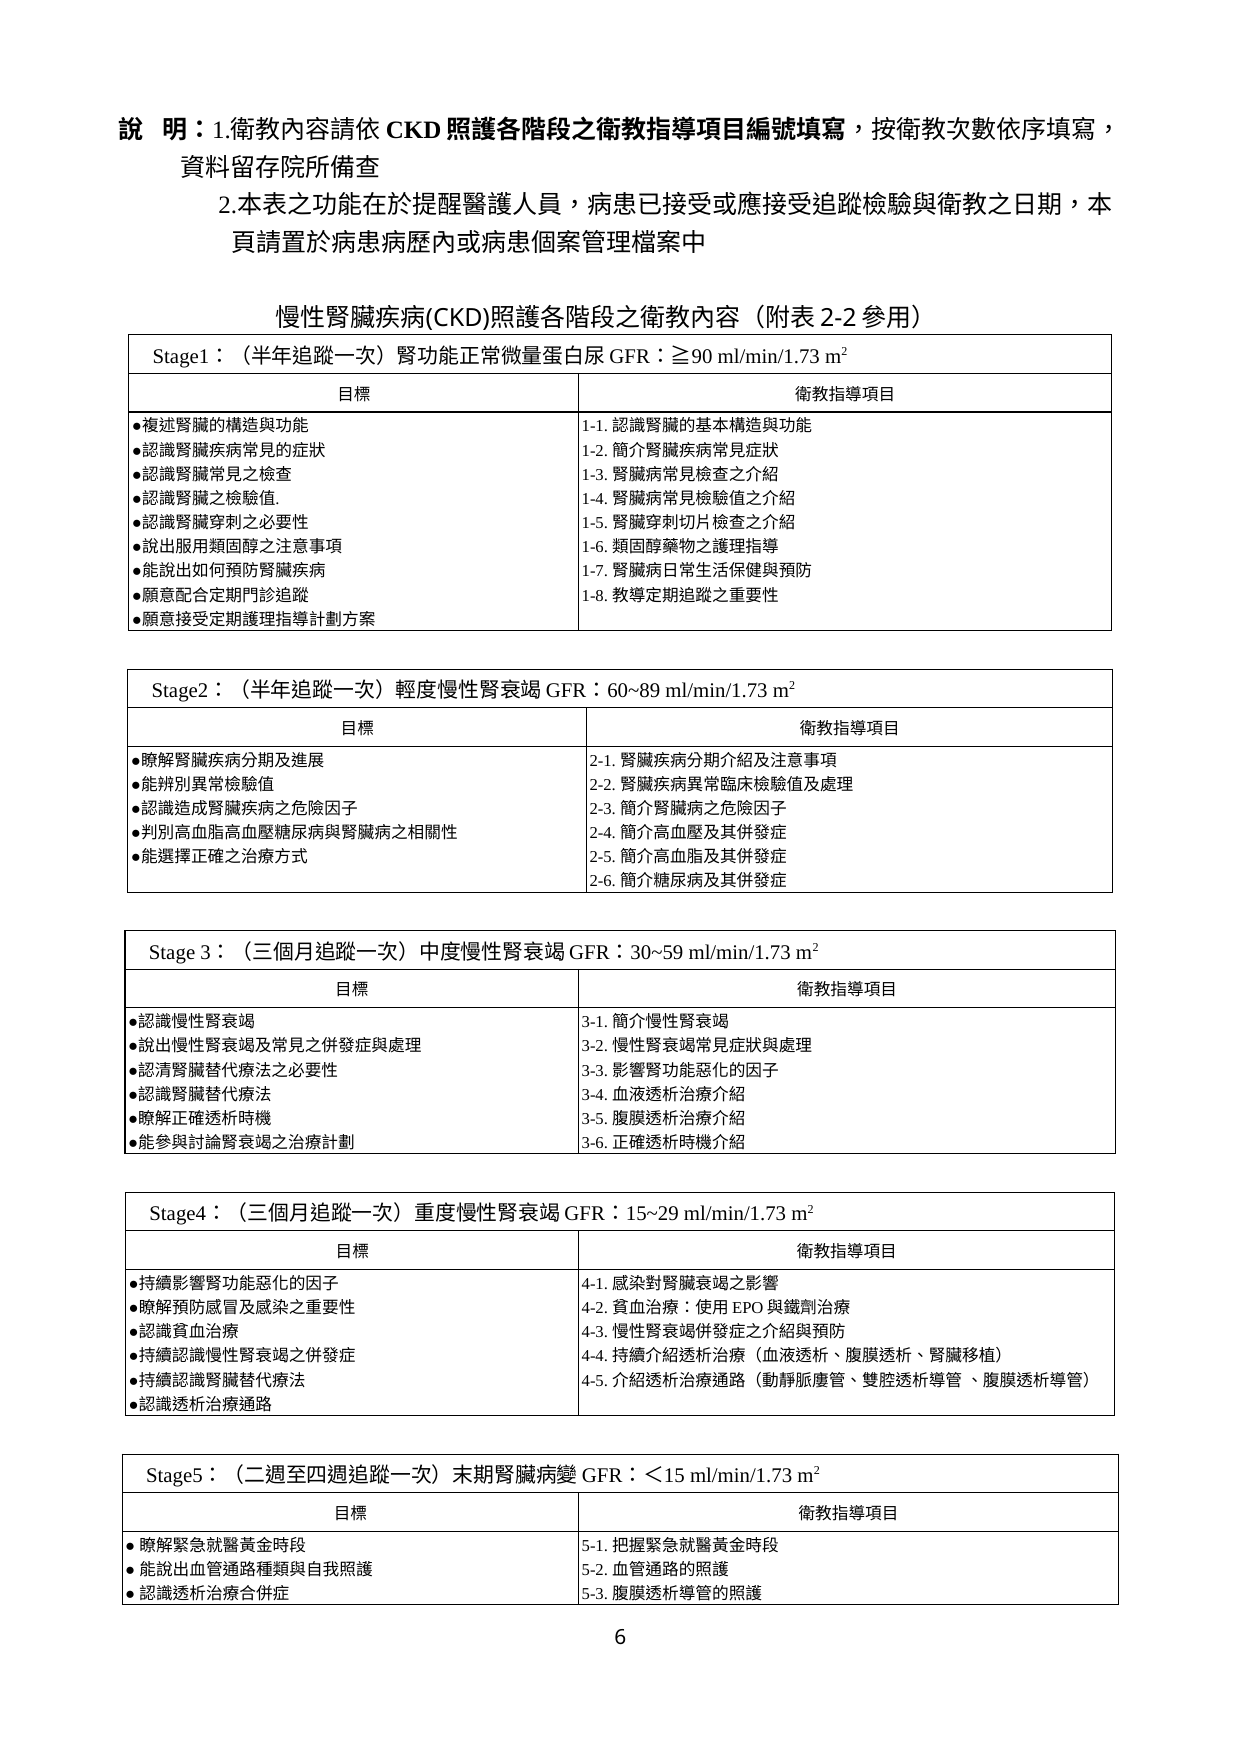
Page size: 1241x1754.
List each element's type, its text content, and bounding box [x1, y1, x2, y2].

text 慢性腎臟疾病(CKD)照護各階段之衛教內容（附表2-2參用） [118, 297, 1122, 334]
table_cell 5-1. 把握緊急就醫黃金時段 5-2. 血管通路的照護 5-3. 腹膜透析導管的照護 [579, 1532, 1118, 1604]
table_cell 目標 [129, 374, 578, 411]
table_cell ●持續影響腎功能惡化的因子 ●瞭解預防感冒及感染之重要性 ●認識貧血治療 ●持續認識慢性腎衰竭之併發症 ●持續認識腎臟替代療法 ●認識透析治療通路 [126, 1270, 578, 1415]
table_cell 目標 [128, 708, 586, 746]
table_cell 目標 [126, 970, 578, 1007]
table_header Stage5：（二週至四週追蹤一次）末期腎臟病變GFR：＜15 ml/min/1.73 m2 [123, 1455, 1118, 1492]
table_cell 衛教指導項目 [579, 374, 1111, 411]
table_header Stage2：（半年追蹤一次）輕度慢性腎衰竭GFR：60~89 ml/min/1.73 m2 [128, 670, 1112, 707]
text 說 明：1.衛教內容請依CKD照護各階段之衛教指導項目編號填寫，按衛教次數依序填寫， [118, 109, 1122, 147]
table_cell ●瞭解腎臟疾病分期及進展 ●能辨別異常檢驗值 ●認識造成腎臟疾病之危險因子 ●判別高血脂高血壓糖尿病與腎臟病之相關性 ●能選擇正確之治療方式 [128, 747, 586, 892]
table_cell 衛教指導項目 [579, 1231, 1114, 1269]
table_cell 衛教指導項目 [579, 970, 1115, 1007]
text 2.本表之功能在於提醒醫護人員，病患已接受或應接受追蹤檢驗與衛教之日期，本 [169, 184, 1122, 222]
table_cell ●複述腎臟的構造與功能 ●認識腎臟疾病常見的症狀 ●認識腎臟常見之檢查 ●認識腎臟之檢驗值. ●認識腎臟穿刺之必要性 ●說出服用類固醇之注意事項 ●能說出如何預防腎臟疾病 ●願意配合定期門診追蹤 ●願意接受定期護理指導計劃方案 [129, 413, 578, 630]
table_header Stage4：（三個月追蹤一次）重度慢性腎衰竭GFR：15~29 ml/min/1.73 m2 [126, 1193, 1114, 1230]
table_cell 目標 [123, 1493, 578, 1531]
table_cell 2-1. 腎臟疾病分期介紹及注意事項 2-2. 腎臟疾病異常臨床檢驗值及處理 2-3. 簡介腎臟病之危險因子 2-4. 簡介高血壓及其併發症 2-5. 簡介高血脂及其併發症 2-6. 簡介糖尿病及其併發症 [587, 747, 1112, 892]
table_cell 1-1. 認識腎臟的基本構造與功能 1-2. 簡介腎臟疾病常見症狀 1-3. 腎臟病常見檢查之介紹 1-4. 腎臟病常見檢驗值之介紹 1-5. 腎臟穿刺切片檢查之介紹 1-6. 類固醇藥物之護理指導 1-7. 腎臟病日常生活保健與預防 1-8. 教導定期追蹤之重要性 [579, 413, 1111, 630]
text 頁請置於病患病歷內或病患個案管理檔案中 [169, 222, 1122, 259]
text 資料留存院所備查 [118, 147, 1122, 184]
table_cell 衛教指導項目 [579, 1493, 1118, 1531]
table_cell 衛教指導項目 [587, 708, 1112, 746]
table_cell 目標 [126, 1231, 578, 1269]
table_header Stage1：（半年追蹤一次）腎功能正常微量蛋白尿GFR：≧90 ml/min/1.73 m2 [129, 335, 1111, 373]
table_cell 3-1. 簡介慢性腎衰竭 3-2. 慢性腎衰竭常見症狀與處理 3-3. 影響腎功能惡化的因子 3-4. 血液透析治療介紹 3-5. 腹膜透析治療介紹 3-6. 正確透析時機介紹 [579, 1008, 1115, 1153]
table_cell ● 瞭解緊急就醫黃金時段 ● 能說出血管通路種類與自我照護 ● 認識透析治療合併症 [123, 1532, 578, 1604]
table_cell 4-1. 感染對腎臟衰竭之影響 4-2. 貧血治療：使用EPO與鐵劑治療 4-3. 慢性腎衰竭併發症之介紹與預防 4-4. 持續介紹透析治療（血液透析、腹膜透析、腎臟移植） 4-5. 介紹透析治療通路（動靜脈廔管、雙腔透析導管 、腹膜透析導管） [579, 1270, 1114, 1415]
table_header Stage 3：（三個月追蹤一次）中度慢性腎衰竭GFR：30~59 ml/min/1.73 m2 [126, 931, 1115, 969]
table_cell ●認識慢性腎衰竭 ●說出慢性腎衰竭及常見之併發症與處理 ●認清腎臟替代療法之必要性 ●認識腎臟替代療法 ●瞭解正確透析時機 ●能參與討論腎衰竭之治療計劃 [126, 1008, 578, 1153]
